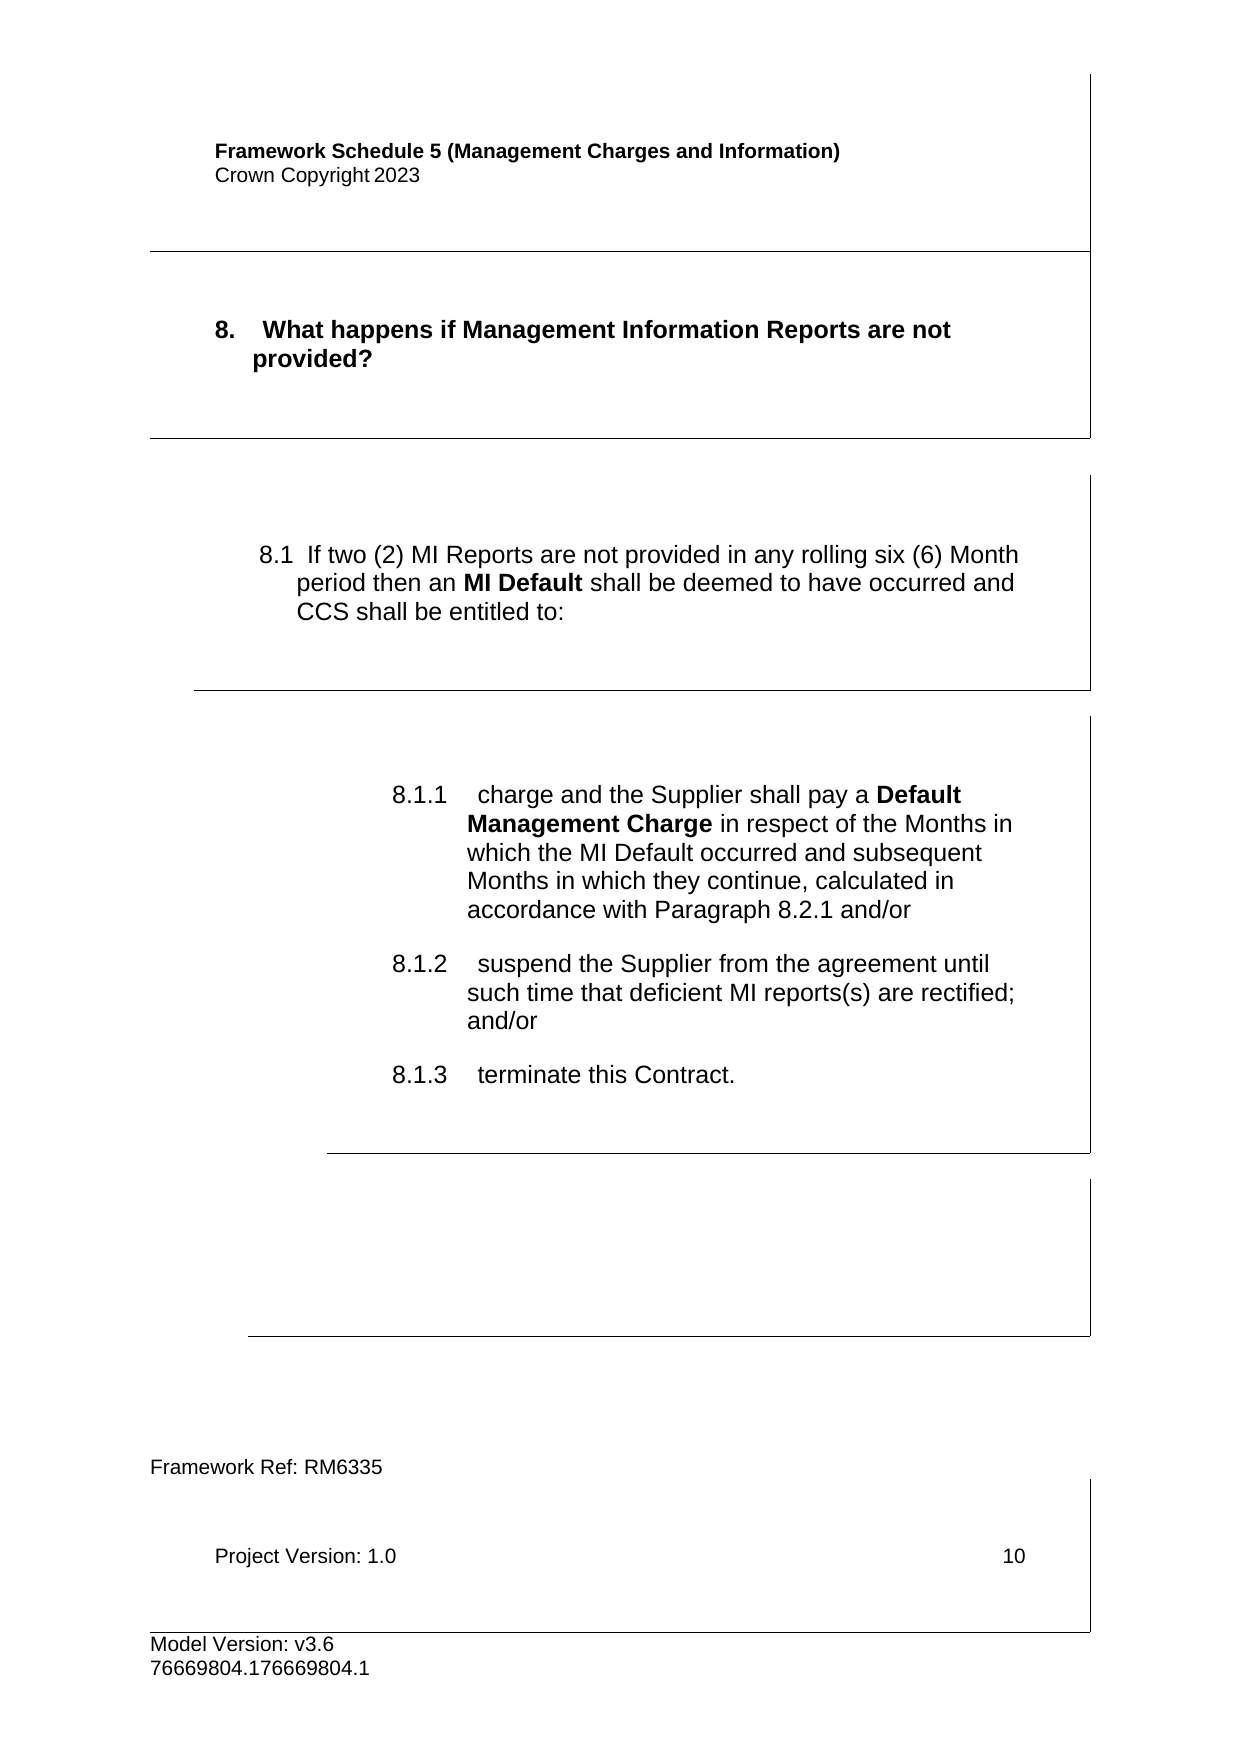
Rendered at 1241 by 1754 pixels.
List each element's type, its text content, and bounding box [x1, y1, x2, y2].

list terminate this Contract. [327, 996, 1090, 1153]
list If two (2) MI Reports are not provided in any rolling six (6) Month period then an MI Default shall be deemed to have occurred and CCS shall be entitled to: [194, 475, 1090, 690]
list suspend the Supplier from the agreement until such time that deficient MI reports(s) are rectified; and/or [327, 884, 1090, 996]
list What happens if Management Information Reports are not provided? [150, 251, 1090, 438]
list charge and the Supplier shall pay a Default Management Charge in respect of the Months in which the MI Default occurred and subsequent Months in which they continue, calculated in accordance with Paragraph 8.2.1 and/or [327, 716, 1090, 884]
